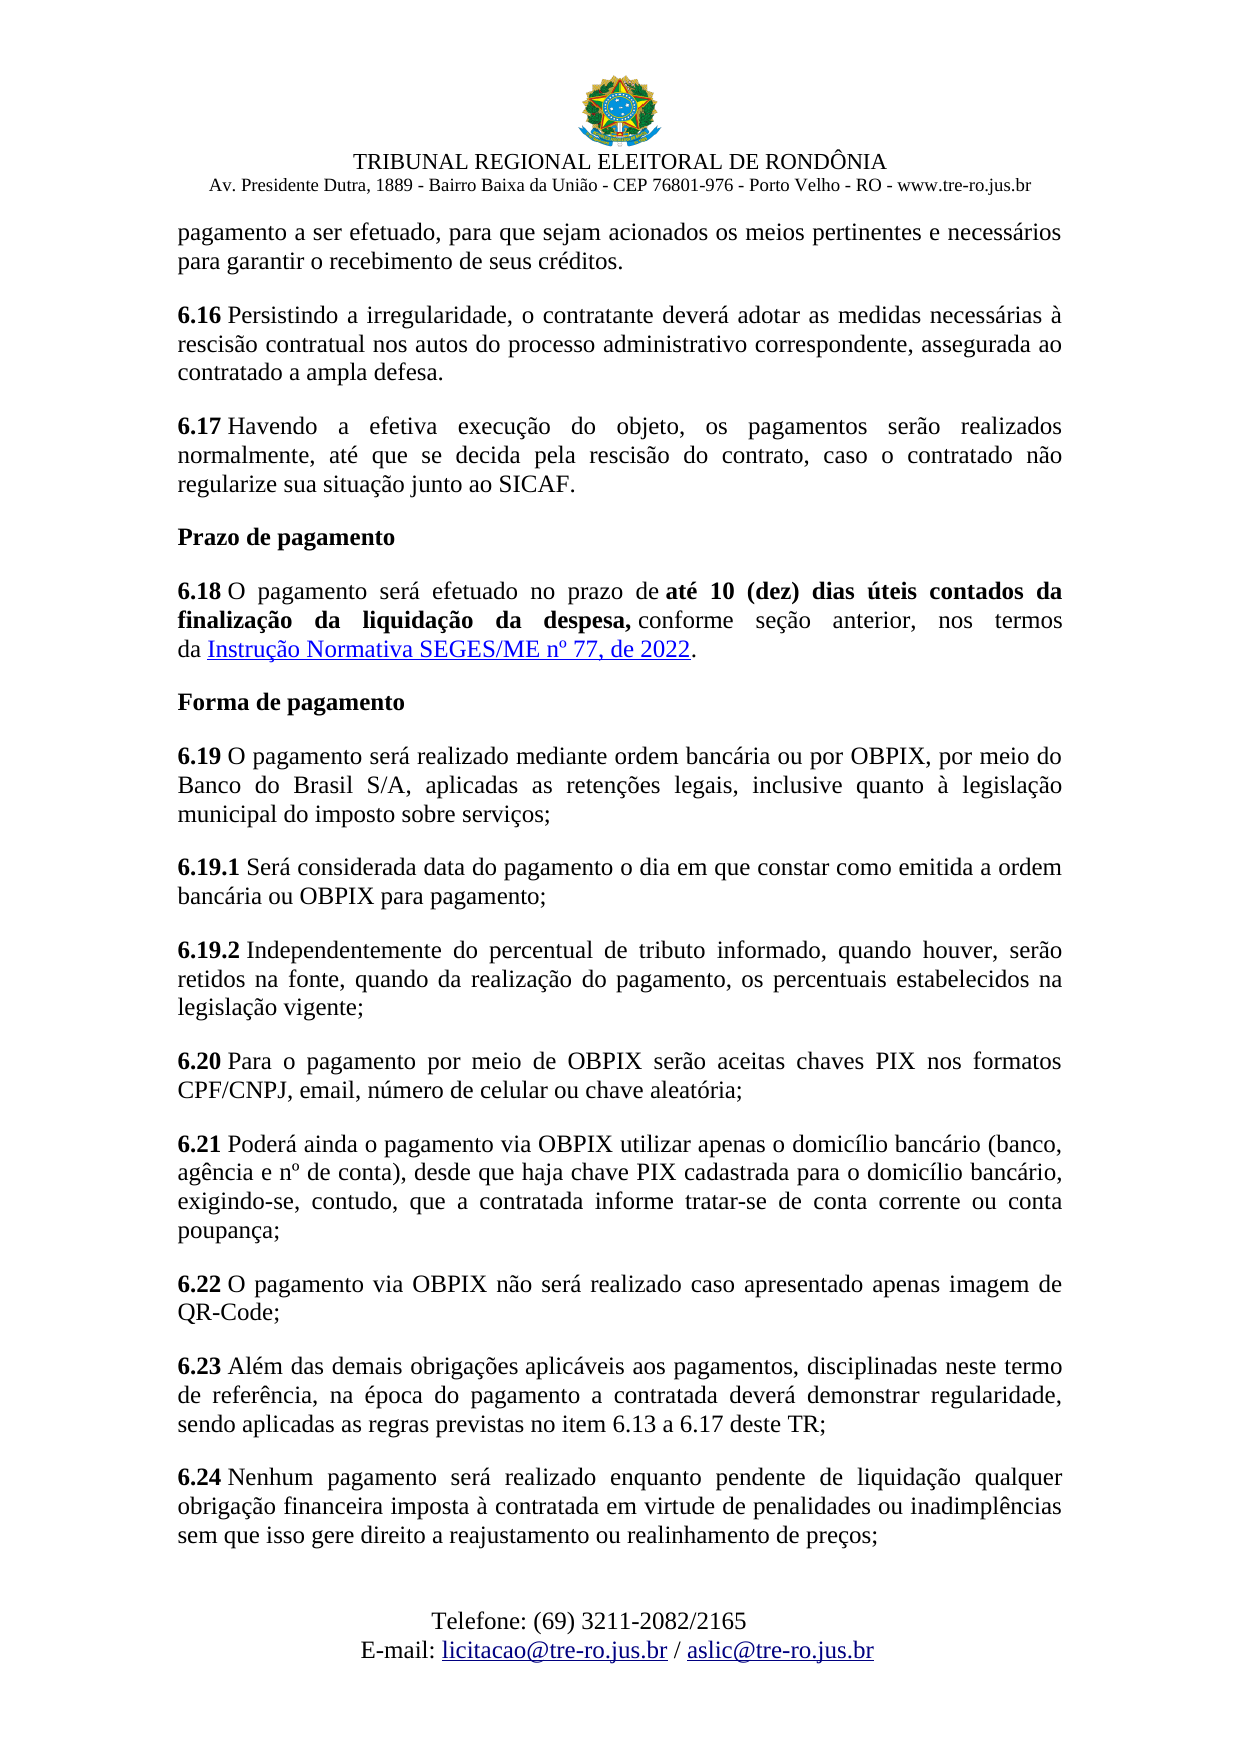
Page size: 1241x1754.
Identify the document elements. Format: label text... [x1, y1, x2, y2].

text 6.19 O pagamento será realizado mediante ordem bancária ou por OBPIX, por meio do Banco do Brasil S/A, aplicadas as retenções legais, inclusive quanto à legislação municipal do imposto sobre serviços; [177, 741, 1063, 827]
text Prazo de pagamento [177, 522, 1063, 551]
text 6.18 O pagamento será efetuado no prazo de até 10 (dez) dias úteis contados da finalização da liquidação da despesa, conforme seção anterior, nos termos da Instrução Normativa SEGES/ME nº 77, de 2022. [177, 576, 1063, 662]
text 6.21 Poderá ainda o pagamento via OBPIX utilizar apenas o domicílio bancário (banco, agência e nº de conta), desde que haja chave PIX cadastrada para o domicílio bancário, exigindo-se, contudo, que a contratada informe tratar-se de conta corrente ou conta poupança; [177, 1129, 1063, 1244]
text 6.24 Nenhum pagamento será realizado enquanto pendente de liquidação qualquer obrigação financeira imposta à contratada em virtude de penalidades ou inadimplências sem que isso gere direito a reajustamento ou realinhamento de preços; [177, 1462, 1063, 1549]
text Forma de pagamento [177, 687, 1063, 716]
text 6.19.2 Independentemente do percentual de tributo informado, quando houver, serão retidos na fonte, quando da realização do pagamento, os percentuais estabelecidos na legislação vigente; [177, 935, 1063, 1021]
text 6.16 Persistindo a irregularidade, o contratante deverá adotar as medidas necessárias à rescisão contratual nos autos do processo administrativo correspondente, assegurada ao contratado a ampla defesa. [177, 300, 1063, 386]
text 6.23 Além das demais obrigações aplicáveis aos pagamentos, disciplinadas neste termo de referência, na época do pagamento a contratada deverá demonstrar regularidade, sendo aplicadas as regras previstas no item 6.13 a 6.17 deste TR; [177, 1351, 1063, 1437]
text 6.19.1 Será considerada data do pagamento o dia em que constar como emitida a ordem bancária ou OBPIX para pagamento; [177, 852, 1063, 910]
text pagamento a ser efetuado, para que sejam acionados os meios pertinentes e necessários para garantir o recebimento de seus créditos. [177, 217, 1063, 275]
text 6.22 O pagamento via OBPIX não será realizado caso apresentado apenas imagem de QR-Code; [177, 1269, 1063, 1326]
text 6.20 Para o pagamento por meio de OBPIX serão aceitas chaves PIX nos formatos CPF/CNPJ, email, número de celular ou chave aleatória; [177, 1046, 1063, 1104]
text 6.17 Havendo a efetiva execução do objeto, os pagamentos serão realizados normalmente, até que se decida pela rescisão do contrato, caso o contratado não regularize sua situação junto ao SICAF. [177, 411, 1063, 497]
